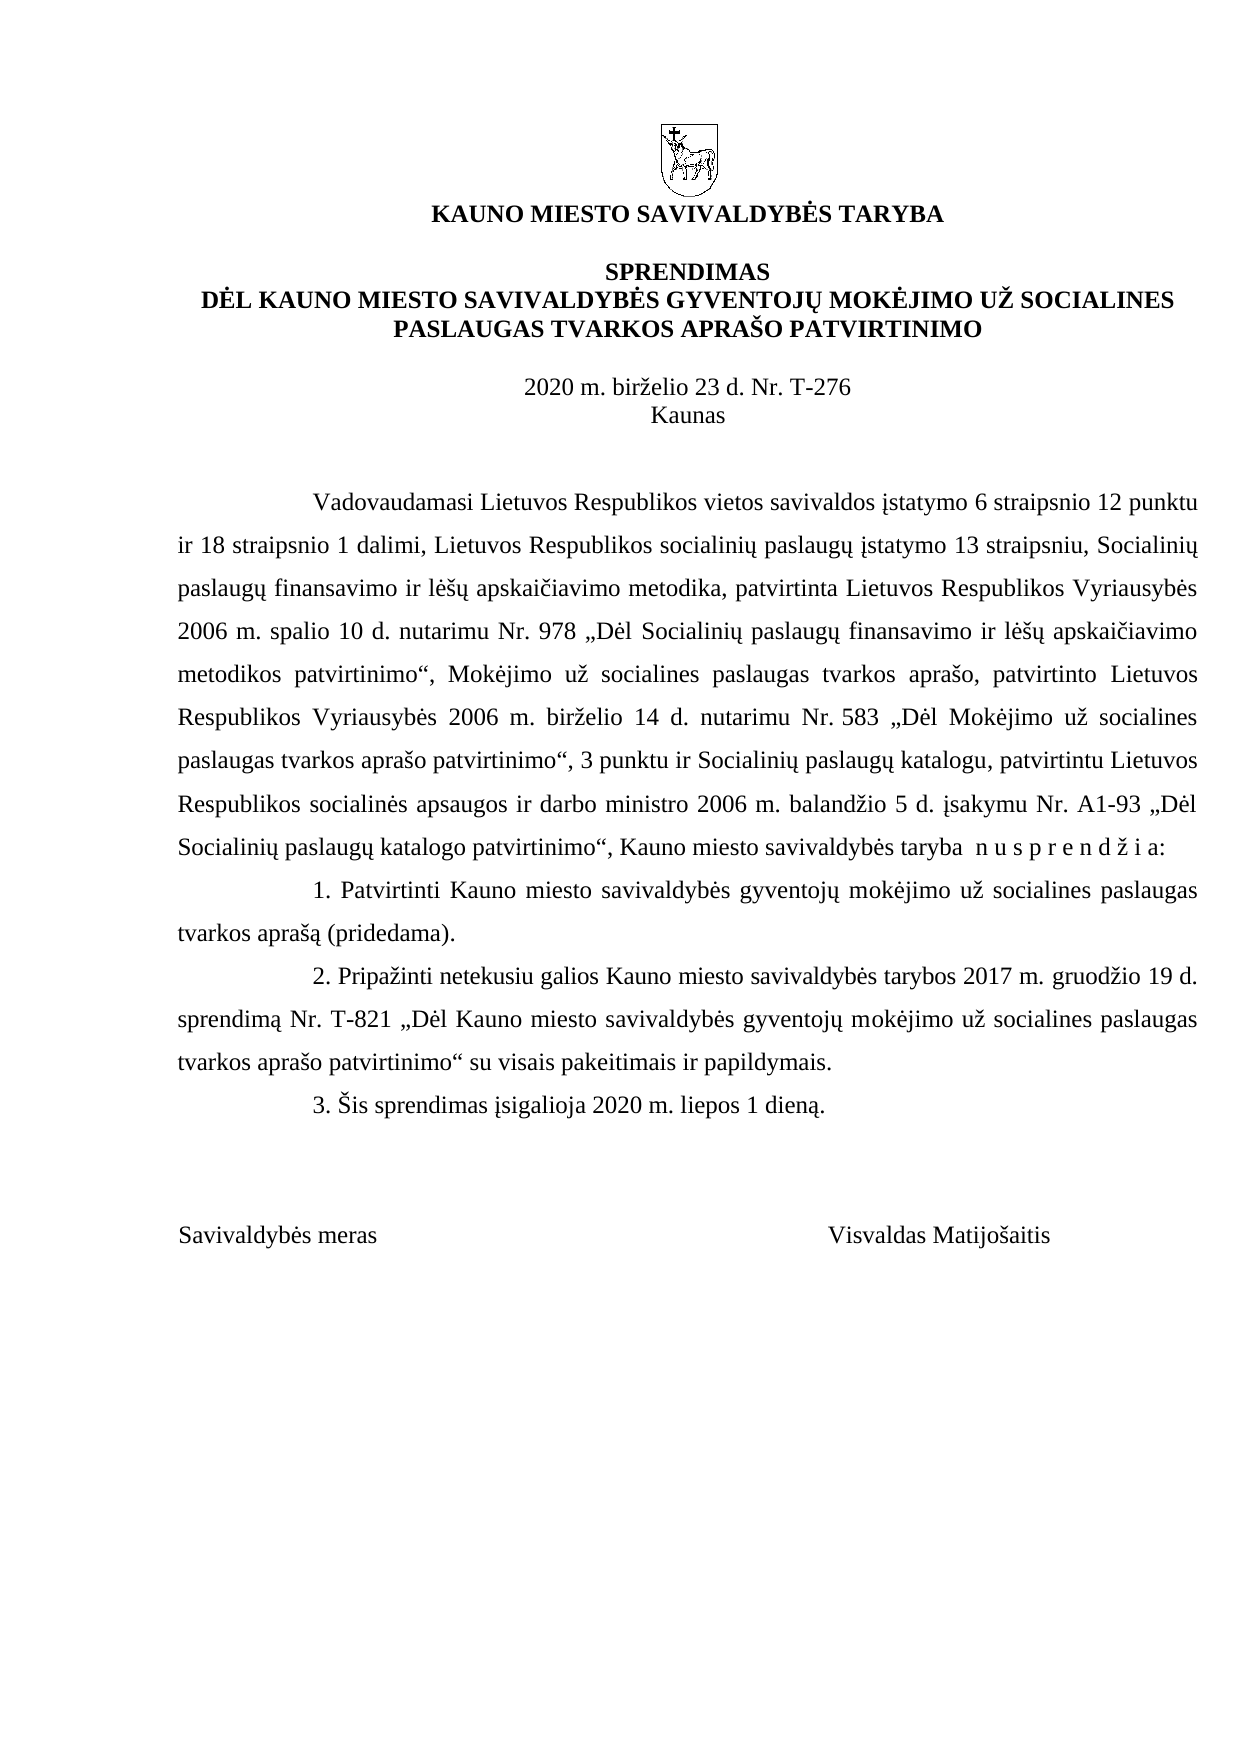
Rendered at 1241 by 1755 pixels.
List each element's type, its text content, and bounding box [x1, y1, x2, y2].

text Savivaldybės meras Visvaldas Matijošaitis [178, 1220, 1198, 1249]
text 2. Pripažinti netekusiu galios Kauno miesto savivaldybės tarybos 2017 m. gruodžio 19 d. sprendimą Nr. T-821 „Dėl Kauno miesto savivaldybės gyventojų mokėjimo už socialines paslaugas tvarkos aprašo patvirtinimo“ su visais pakeitimais ir papildymais. [177, 961, 1198, 1076]
text 2020 m. birželio 23 d. Nr. T-276 [177, 372, 1198, 401]
text Vadovaudamasi Lietuvos Respublikos vietos savivaldos įstatymo 6 straipsnio 12 punktu ir 18 straipsnio 1 dalimi, Lietuvos Respublikos socialinių paslaugų įstatymo 13 straipsniu, Socialinių paslaugų finansavimo ir lėšų apskaičiavimo metodika, patvirtinta Lietuvos Respublikos Vyriausybės 2006 m. spalio 10 d. nutarimu Nr. 978 „Dėl Socialinių paslaugų finansavimo ir lėšų apskaičiavimo metodikos patvirtinimo“, Mokėjimo už socialines paslaugas tvarkos aprašo, patvirtinto Lietuvos Respublikos Vyriausybės 2006 m. birželio 14 d. nutarimu Nr. 583 „Dėl Mokėjimo už socialines paslaugas tvarkos aprašo patvirtinimo“, 3 punktu ir Socialinių paslaugų katalogu, patvirtintu Lietuvos Respublikos socialinės apsaugos ir darbo ministro 2006 m. balandžio 5 d. įsakymu Nr. A1-93 „Dėl Socialinių paslaugų katalogo patvirtinimo“, Kauno miesto savivaldybės taryba n u s p r e n d ž i a: [177, 487, 1198, 861]
text KAUNO MIESTO SAVIVALDYBĖS TARYBA [177, 199, 1198, 228]
text 3. Šis sprendimas įsigalioja 2020 m. liepos 1 dieną. [177, 1091, 1198, 1119]
text DĖL KAUNO MIESTO SAVIVALDYBĖS GYVENTOJŲ MOKĖJIMO UŽ SOCIALINES PASLAUGAS TVARKOS APRAŠO PATVIRTINIMO [178, 286, 1198, 343]
text Kaunas [178, 401, 1198, 429]
text SPRENDIMAS [177, 257, 1198, 286]
text 1. Patvirtinti Kauno miesto savivaldybės gyventojų mokėjimo už socialines paslaugas tvarkos aprašą (pridedama). [177, 875, 1198, 947]
